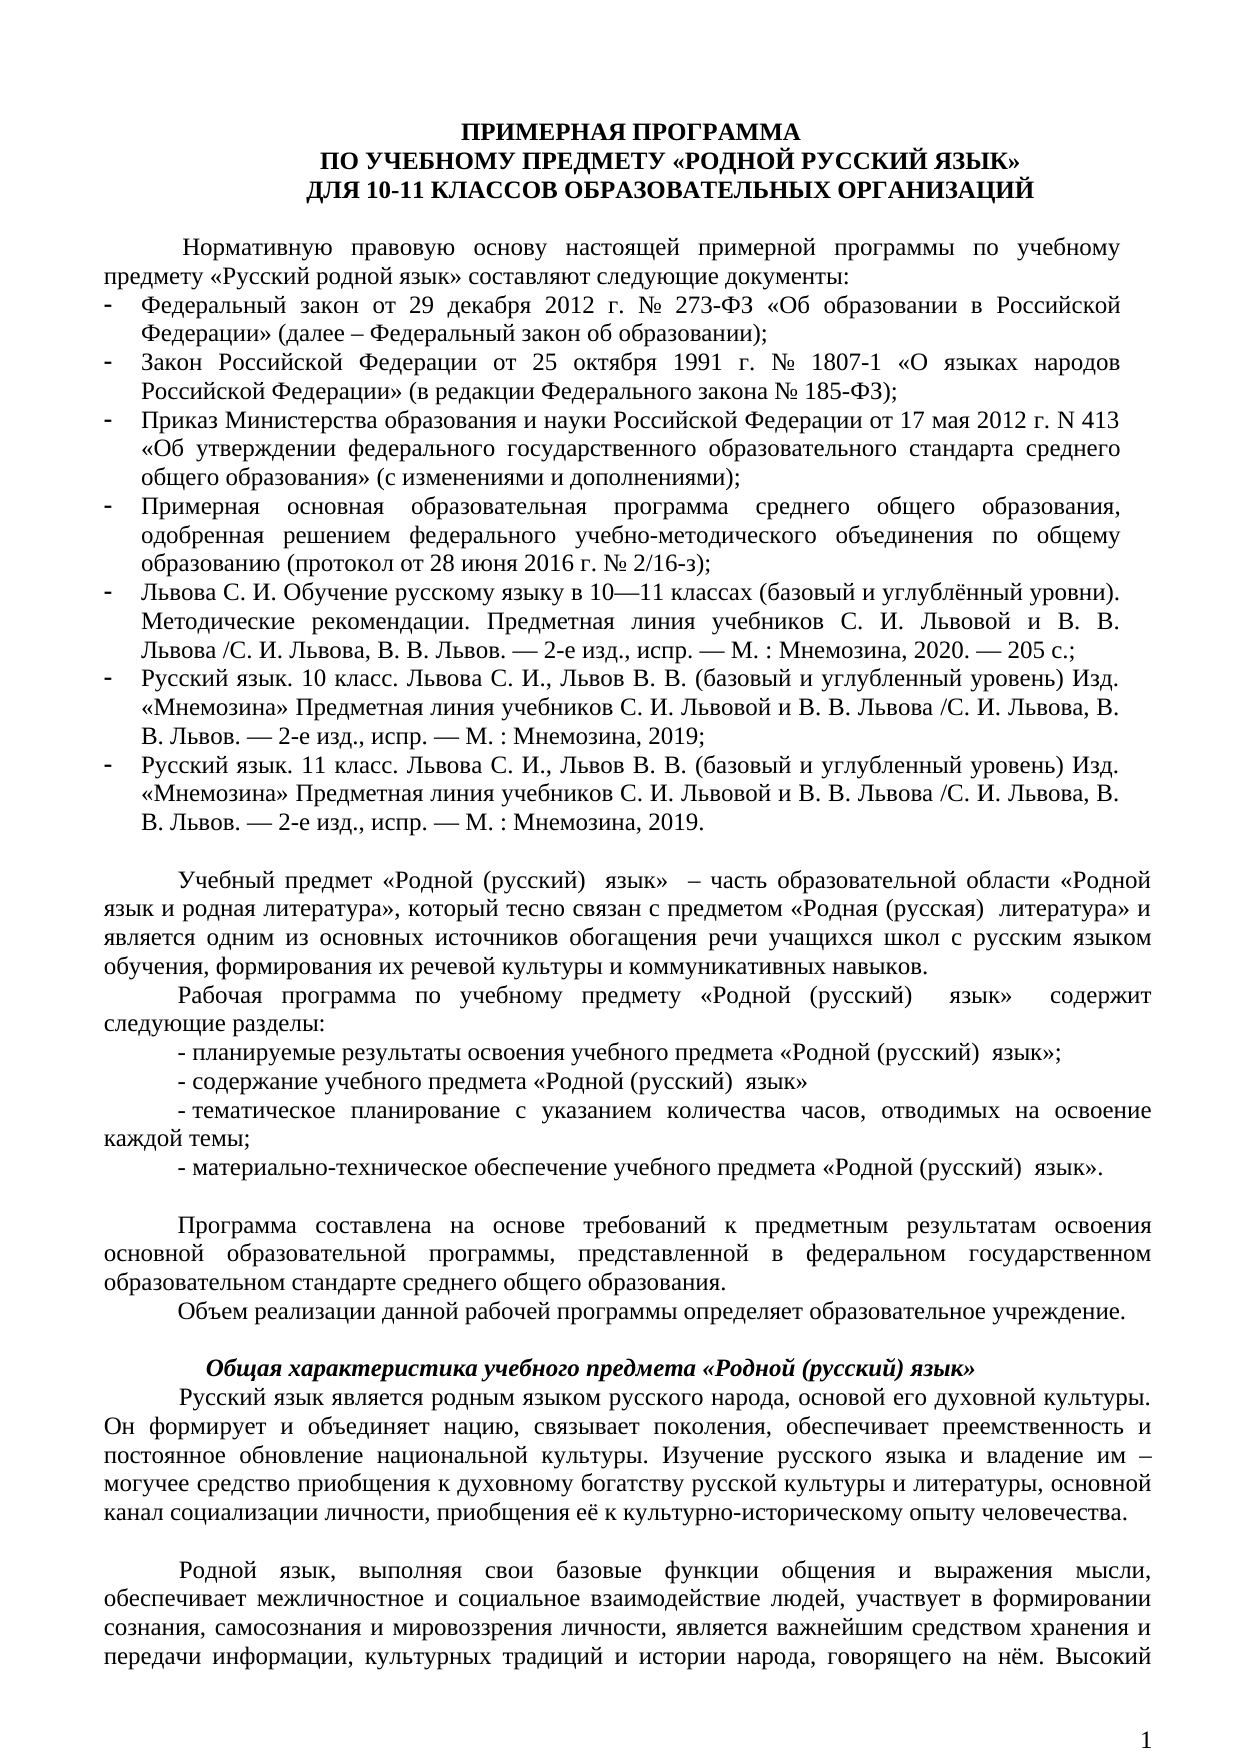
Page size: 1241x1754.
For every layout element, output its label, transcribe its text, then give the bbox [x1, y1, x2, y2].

list Русский язык. 10 класс. Львова С. И., Львов В. В. (базовый и углубленный уровень) Изд. «Мнемозина» Предметная линия учебников С. И. Львовой и В. В. Львова /С. И. Львова, В. В. Львов. — 2-е изд., испр. — М. : Мнемозина, 2019; [103, 663, 1121, 750]
list Примерная основная образовательная программа среднего общего образования, одобренная решением федерального учебно-методического объединения по общему образованию (протокол от 28 июня 2016 г. № 2/16-з); [103, 491, 1121, 577]
text ПО УЧЕБНОМУ ПРЕДМЕТУ «РОДНОЙ РУССКИЙ ЯЗЫК» [141, 146, 1121, 175]
list Приказ Министерства образования и науки Российской Федерации от 17 мая 2012 г. N 413 «Об утверждении федерального государственного образовательного стандарта среднего общего образования» (с изменениями и дополнениями); [103, 405, 1121, 491]
text Рабочая программа по учебному предмету «Родной (русский) язык» содержит следующие разделы: [103, 980, 1152, 1037]
list материально-техническое обеспечение учебного предмета «Родной (русский) язык». [103, 1152, 1152, 1181]
text Нормативную правовую основу настоящей примерной программы по учебному предмету «Русский родной язык» составляют следующие документы: [103, 232, 1121, 290]
text Родной язык, выполняя свои базовые функции общения и выражения мысли, обеспечивает межличностное и социальное взаимодействие людей, участвует в формировании сознания, самосознания и мировоззрения личности, является важнейшим средством хранения и передачи информации, культурных традиций и истории народа, говорящего на нём. Высокий [103, 1555, 1152, 1670]
list Закон Российской Федерации от 25 октября 1991 г. № 1807-1 «О языках народов Российской Федерации» (в редакции Федерального закона № 185-ФЗ); [103, 347, 1121, 405]
list Львова С. И. Обучение русскому языку в 10—11 классах (базовый и углублённый уровни). Методические рекомендации. Предметная линия учебников С. И. Львовой и В. В. Львова /С. И. Львова, В. В. Львов. — 2-е изд., испр. — М. : Мнемозина, 2020. — 205 с.; [103, 577, 1121, 663]
text Русский язык является родным языком русского народа, основой его духовной культуры. Он формирует и объединяет нацию, связывает поколения, обеспечивает преемственность и постоянное обновление национальной культуры. Изучение русского языка и владение им – могучее средство приобщения к духовному богатству русской культуры и литературы, основной канал социализации личности, приобщения её к культурно-историческому опыту человечества. [103, 1382, 1152, 1526]
list Русский язык. 11 класс. Львова С. И., Львов В. В. (базовый и углубленный уровень) Изд. «Мнемозина» Предметная линия учебников С. И. Львовой и В. В. Львова /С. И. Львова, В. В. Львов. — 2-е изд., испр. — М. : Мнемозина, 2019. [103, 750, 1121, 836]
list содержание учебного предмета «Родной (русский) язык» [103, 1066, 1152, 1095]
text ДЛЯ 10-11 КЛАССОВ ОБРАЗОВАТЕЛЬНЫХ ОРГАНИЗАЦИЙ [141, 175, 1121, 203]
list планируемые результаты освоения учебного предмета «Родной (русский) язык»; [103, 1037, 1152, 1066]
list Федеральный закон от 29 декабря 2012 г. № 273-ФЗ «Об образовании в Российской Федерации» (далее – Федеральный закон об образовании); [103, 290, 1121, 347]
text ПРИМЕРНАЯ ПРОГРАММА [103, 117, 1158, 146]
text Объем реализации данной рабочей программы определяет образовательное учреждение. [103, 1296, 1152, 1325]
text Программа составлена на основе требований к предметным результатам освоения основной образовательной программы, представленной в федеральном государственном образовательном стандарте среднего общего образования. [103, 1210, 1152, 1296]
list тематическое планирование с указанием количества часов, отводимых на освоение каждой темы; [103, 1095, 1152, 1152]
text Учебный предмет «Родной (русский) язык» – часть образовательной области «Родной язык и родная литература», который тесно связан с предметом «Родная (русская) литература» и является одним из основных источников обогащения речи учащихся школ с русским языком обучения, формирования их речевой культуры и коммуникативных навыков. [103, 865, 1152, 980]
text Общая характеристика учебного предмета «Родной (русский) язык» [206, 1353, 1152, 1382]
